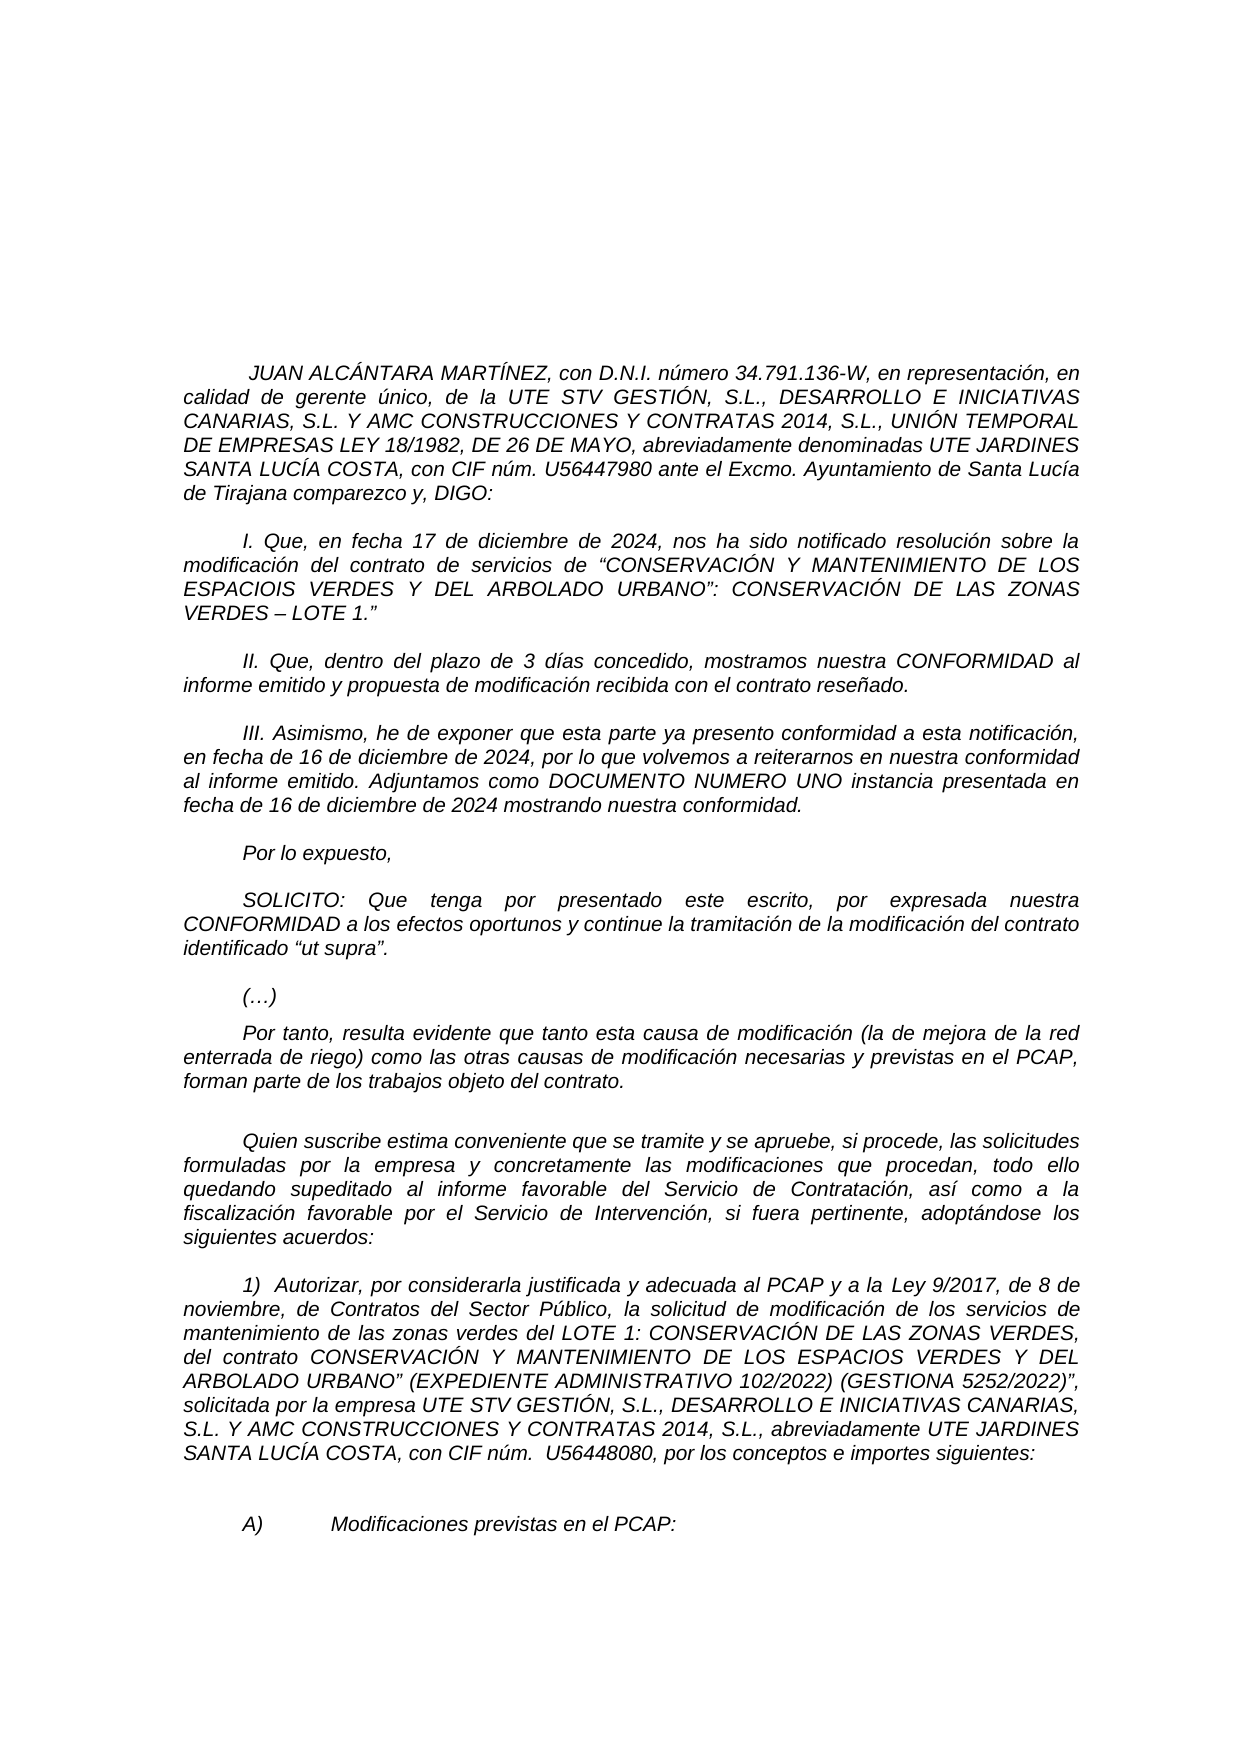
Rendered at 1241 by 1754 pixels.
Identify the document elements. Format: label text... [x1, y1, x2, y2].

text II. Que, dentro del plazo de 3 días concedido, mostramos nuestra CONFORMIDAD al informe emitido y propuesta de modificación recibida con el contrato reseñado. [183, 649, 1081, 697]
list Modificaciones previstas en el PCAP: [183, 1512, 1081, 1536]
text 1) Autorizar, por considerarla justificada y adecuada al PCAP y a la Ley 9/2017, de 8 de noviembre, de Contratos del Sector Público, la solicitud de modificación de los servicios de mantenimiento de las zonas verdes del LOTE 1: CONSERVACIÓN DE LAS ZONAS VERDES, del contrato CONSERVACIÓN Y MANTENIMIENTO DE LOS ESPACIOS VERDES Y DEL ARBOLADO URBANO” (EXPEDIENTE ADMINISTRATIVO 102/2022) (GESTIONA 5252/2022)”, solicitada por la empresa UTE STV GESTIÓN, S.L., DESARROLLO E INICIATIVAS CANARIAS, S.L. Y AMC CONSTRUCCIONES Y CONTRATAS 2014, S.L., abreviadamente UTE JARDINES SANTA LUCÍA COSTA, con CIF núm. U56448080, por los conceptos e importes siguientes: [183, 1273, 1081, 1464]
text JUAN ALCÁNTARA MARTÍNEZ, con D.N.I. número 34.791.136-W, en representación, en calidad de gerente único, de la UTE STV GESTIÓN, S.L., DESARROLLO E INICIATIVAS CANARIAS, S.L. Y AMC CONSTRUCCIONES Y CONTRATAS 2014, S.L., UNIÓN TEMPORAL DE EMPRESAS LEY 18/1982, DE 26 DE MAYO, abreviadamente denominadas UTE JARDINES SANTA LUCÍA COSTA, con CIF núm. U56447980 ante el Excmo. Ayuntamiento de Santa Lucía de Tirajana comparezco y, DIGO: [183, 361, 1081, 505]
text III. Asimismo, he de exponer que esta parte ya presento conformidad a esta notificación, en fecha de 16 de diciembre de 2024, por lo que volvemos a reiterarnos en nuestra conformidad al informe emitido. Adjuntamos como DOCUMENTO NUMERO UNO instancia presentada en fecha de 16 de diciembre de 2024 mostrando nuestra conformidad. [183, 721, 1081, 816]
text Quien suscribe estima conveniente que se tramite y se apruebe, si procede, las solicitudes formuladas por la empresa y concretamente las modificaciones que procedan, todo ello quedando supeditado al informe favorable del Servicio de Contratación, así como a la fiscalización favorable por el Servicio de Intervención, si fuera pertinente, adoptándose los siguientes acuerdos: [183, 1129, 1081, 1249]
text (…) [183, 984, 1081, 1008]
text Por lo expuesto, [183, 840, 1081, 864]
text Por tanto, resulta evidente que tanto esta causa de modificación (la de mejora de la red enterrada de riego) como las otras causas de modificación necesarias y previstas en el PCAP, forman parte de los trabajos objeto del contrato. [183, 1021, 1081, 1092]
text I. Que, en fecha 17 de diciembre de 2024, nos ha sido notificado resolución sobre la modificación del contrato de servicios de “CONSERVACIÓN Y MANTENIMIENTO DE LOS ESPACIOIS VERDES Y DEL ARBOLADO URBANO”: CONSERVACIÓN DE LAS ZONAS VERDES – LOTE 1.” [183, 529, 1081, 625]
text SOLICITO: Que tenga por presentado este escrito, por expresada nuestra CONFORMIDAD a los efectos oportunos y continue la tramitación de la modificación del contrato identificado “ut supra”. [183, 888, 1081, 960]
